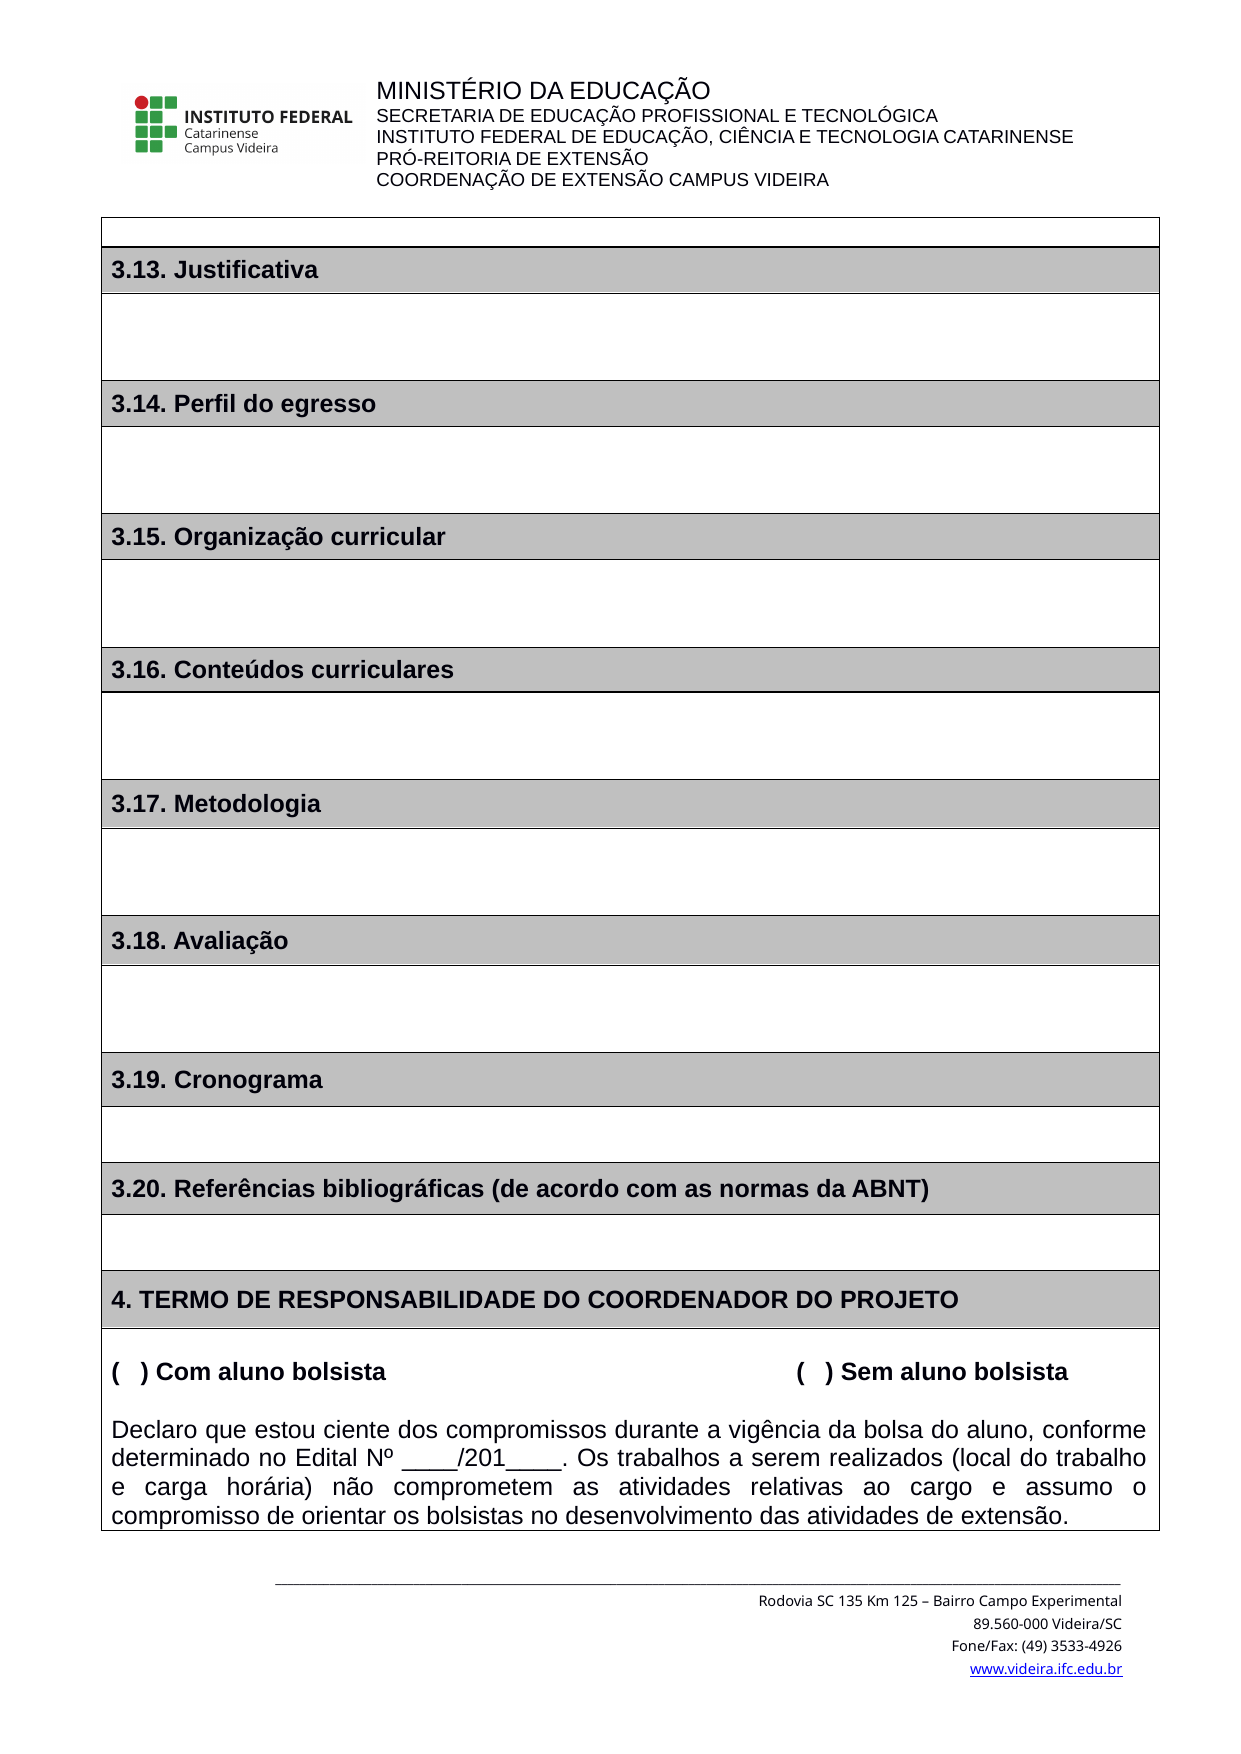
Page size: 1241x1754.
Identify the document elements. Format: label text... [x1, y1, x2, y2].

picture [121, 83, 366, 164]
table_cell [102, 294, 1159, 380]
table_cell 3.15. Organização curricular [102, 514, 1159, 559]
table_cell [102, 218, 1159, 246]
table_cell [102, 427, 1159, 513]
table_cell [102, 966, 1159, 1052]
table_cell [102, 829, 1159, 915]
table_cell 3.20. Referências bibliográficas (de acordo com as normas da ABNT) [102, 1163, 1159, 1214]
table_cell [102, 1107, 1159, 1162]
table_cell 3.19. Cronograma [102, 1053, 1159, 1106]
table_cell 3.17. Metodologia [102, 780, 1159, 827]
table_cell 3.13. Justificativa [102, 248, 1159, 292]
table_cell 3.16. Conteúdos curriculares [102, 648, 1159, 691]
table_cell ( ) Com aluno bolsista ( ) Sem aluno bolsista Declaro que estou ciente dos compromissos durante a vigência da bolsa do aluno, conforme determinado no Edital Nº ____/201____. Os trabalhos a serem realizados (local do trabalho e carga horária) não comprometem as atividades relativas ao cargo e assumo o compromisso de orientar os bolsistas no desenvolvimento das atividades de extensão. [102, 1329, 1159, 1530]
table_cell 3.14. Perfil do egresso [102, 381, 1159, 426]
table_cell 3.18. Avaliação [102, 916, 1159, 964]
table_cell 4. TERMO DE RESPONSABILIDADE DO COORDENADOR DO PROJETO [102, 1271, 1159, 1327]
table_cell [102, 1215, 1159, 1270]
table_cell [102, 560, 1159, 647]
table_cell [102, 693, 1159, 779]
